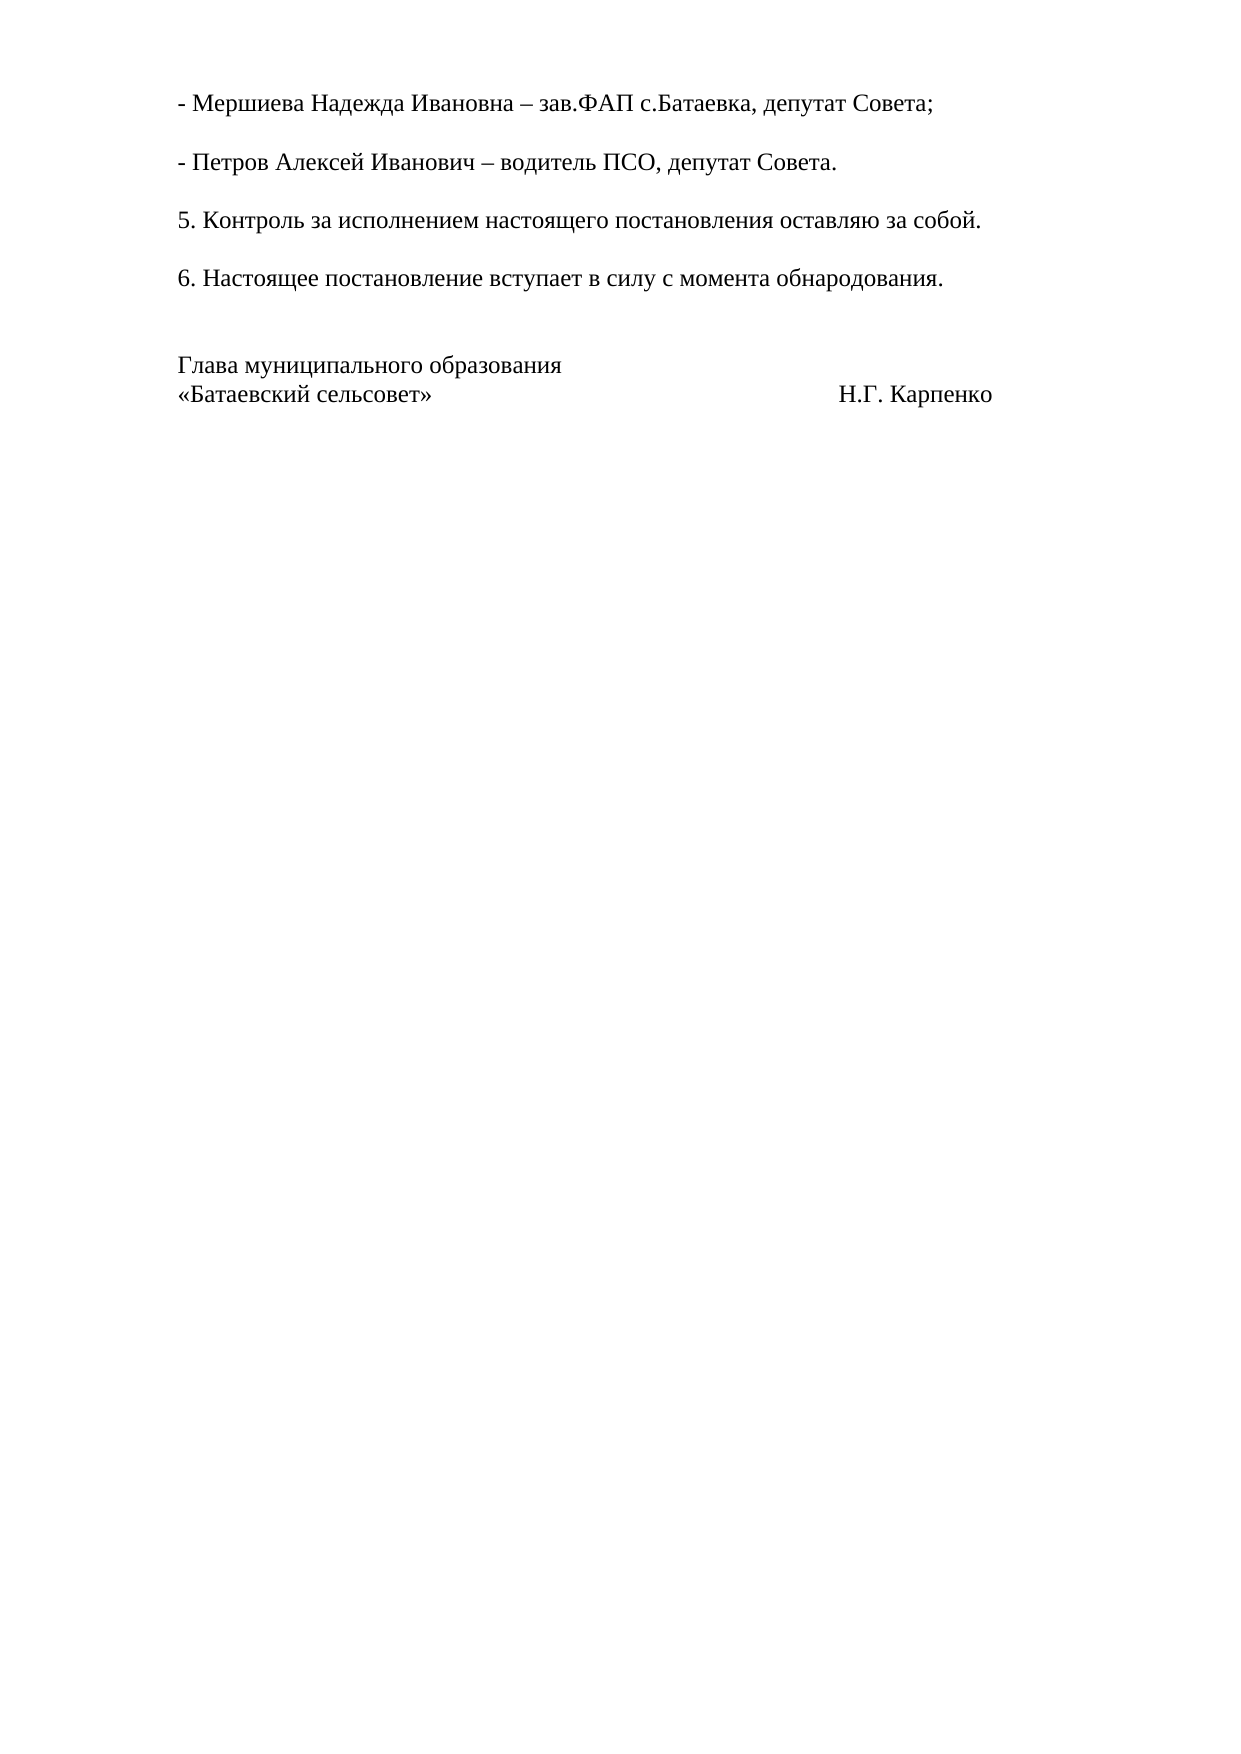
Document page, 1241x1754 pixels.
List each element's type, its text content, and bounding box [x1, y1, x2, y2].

text 6. Настоящее постановление вступает в силу с момента обнародования. [177, 263, 1152, 292]
text - Петров Алексей Иванович – водитель ПСО, депутат Совета. [177, 147, 1152, 176]
text «Батаевский сельсовет» Н.Г. Карпенко [177, 379, 1152, 408]
text - Мершиева Надежда Ивановна – зав.ФАП с.Батаевка, депутат Совета; [177, 88, 1152, 117]
text 5. Контроль за исполнением настоящего постановления оставляю за собой. [177, 205, 1152, 234]
text Глава муниципального образования [177, 350, 1152, 379]
